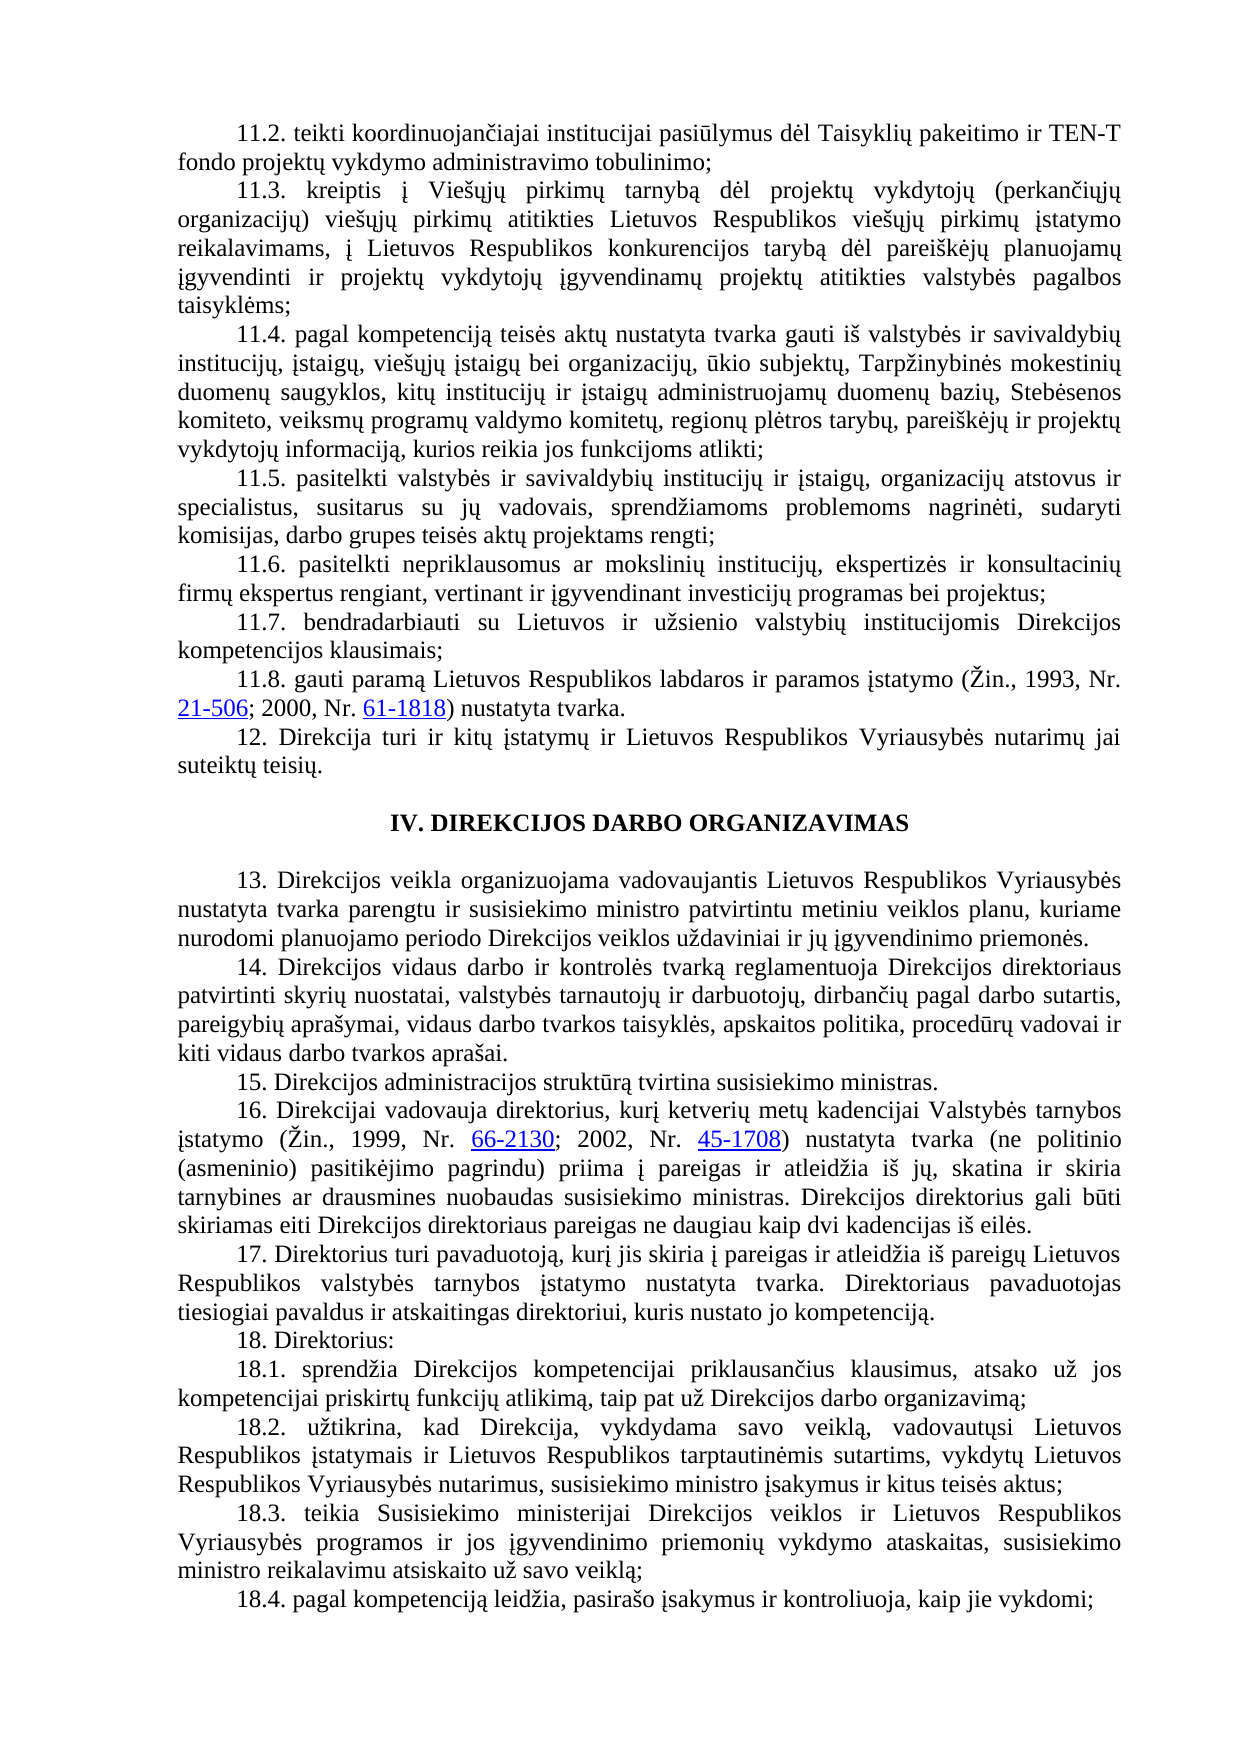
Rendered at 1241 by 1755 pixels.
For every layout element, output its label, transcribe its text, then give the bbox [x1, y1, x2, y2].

text 18. Direktorius: [177, 1326, 1122, 1354]
text 11.3. kreiptis į Viešųjų pirkimų tarnybą dėl projektų vykdytojų (perkančiųjų organizacijų) viešųjų pirkimų atitikties Lietuvos Respublikos viešųjų pirkimų įstatymo reikalavimams, į Lietuvos Respublikos konkurencijos tarybą dėl pareiškėjų planuojamų įgyvendinti ir projektų vykdytojų įgyvendinamų projektų atitikties valstybės pagalbos taisyklėms; [177, 176, 1122, 319]
text 13. Direkcijos veikla organizuojama vadovaujantis Lietuvos Respublikos Vyriausybės nustatyta tvarka parengtu ir susisiekimo ministro patvirtintu metiniu veiklos planu, kuriame nurodomi planuojamo periodo Direkcijos veiklos uždaviniai ir jų įgyvendinimo priemonės. [177, 866, 1122, 952]
text 11.7. bendradarbiauti su Lietuvos ir užsienio valstybių institucijomis Direkcijos kompetencijos klausimais; [177, 607, 1122, 664]
text 15. Direkcijos administracijos struktūrą tvirtina susisiekimo ministras. [177, 1067, 1122, 1096]
text 18.3. teikia Susisiekimo ministerijai Direkcijos veiklos ir Lietuvos Respublikos Vyriausybės programos ir jos įgyvendinimo priemonių vykdymo ataskaitas, susisiekimo ministro reikalavimu atsiskaito už savo veiklą; [177, 1498, 1122, 1584]
text 11.4. pagal kompetenciją teisės aktų nustatyta tvarka gauti iš valstybės ir savivaldybių institucijų, įstaigų, viešųjų įstaigų bei organizacijų, ūkio subjektų, Tarpžinybinės mokestinių duomenų saugyklos, kitų institucijų ir įstaigų administruojamų duomenų bazių, Stebėsenos komiteto, veiksmų programų valdymo komitetų, regionų plėtros tarybų, pareiškėjų ir projektų vykdytojų informaciją, kurios reikia jos funkcijoms atlikti; [177, 319, 1122, 463]
text 18.2. užtikrina, kad Direkcija, vykdydama savo veiklą, vadovautųsi Lietuvos Respublikos įstatymais ir Lietuvos Respublikos tarptautinėmis sutartims, vykdytų Lietuvos Respublikos Vyriausybės nutarimus, susisiekimo ministro įsakymus ir kitus teisės aktus; [177, 1412, 1122, 1498]
text 11.2. teikti koordinuojančiajai institucijai pasiūlymus dėl Taisyklių pakeitimo ir TEN-T fondo projektų vykdymo administravimo tobulinimo; [177, 118, 1122, 176]
text 12. Direkcija turi ir kitų įstatymų ir Lietuvos Respublikos Vyriausybės nutarimų jai suteiktų teisių. [177, 722, 1122, 779]
text 14. Direkcijos vidaus darbo ir kontrolės tvarką reglamentuoja Direkcijos direktoriaus patvirtinti skyrių nuostatai, valstybės tarnautojų ir darbuotojų, dirbančių pagal darbo sutartis, pareigybių aprašymai, vidaus darbo tvarkos taisyklės, apskaitos politika, procedūrų vadovai ir kiti vidaus darbo tvarkos aprašai. [177, 952, 1122, 1067]
text 11.8. gauti paramą Lietuvos Respublikos labdaros ir paramos įstatymo (Žin., 1993, Nr. 21-506; 2000, Nr. 61-1818) nustatyta tvarka. [177, 664, 1122, 722]
text 16. Direkcijai vadovauja direktorius, kurį ketverių metų kadencijai Valstybės tarnybos įstatymo (Žin., 1999, Nr. 66-2130; 2002, Nr. 45-1708) nustatyta tvarka (ne politinio (asmeninio) pasitikėjimo pagrindu) priima į pareigas ir atleidžia iš jų, skatina ir skiria tarnybines ar drausmines nuobaudas susisiekimo ministras. Direkcijos direktorius gali būti skiriamas eiti Direkcijos direktoriaus pareigas ne daugiau kaip dvi kadencijas iš eilės. [177, 1096, 1122, 1239]
text 18.1. sprendžia Direkcijos kompetencijai priklausančius klausimus, atsako už jos kompetencijai priskirtų funkcijų atlikimą, taip pat už Direkcijos darbo organizavimą; [177, 1354, 1122, 1412]
text IV. DIREKCIJOS DARBO ORGANIZAVIMAS [177, 808, 1122, 837]
text 18.4. pagal kompetenciją leidžia, pasirašo įsakymus ir kontroliuoja, kaip jie vykdomi; [177, 1584, 1122, 1613]
text 17. Direktorius turi pavaduotoją, kurį jis skiria į pareigas ir atleidžia iš pareigų Lietuvos Respublikos valstybės tarnybos įstatymo nustatyta tvarka. Direktoriaus pavaduotojas tiesiogiai pavaldus ir atskaitingas direktoriui, kuris nustato jo kompetenciją. [177, 1239, 1122, 1326]
text 11.6. pasitelkti nepriklausomus ar mokslinių institucijų, ekspertizės ir konsultacinių firmų ekspertus rengiant, vertinant ir įgyvendinant investicijų programas bei projektus; [177, 549, 1122, 607]
text 11.5. pasitelkti valstybės ir savivaldybių institucijų ir įstaigų, organizacijų atstovus ir specialistus, susitarus su jų vadovais, sprendžiamoms problemoms nagrinėti, sudaryti komisijas, darbo grupes teisės aktų projektams rengti; [177, 463, 1122, 549]
